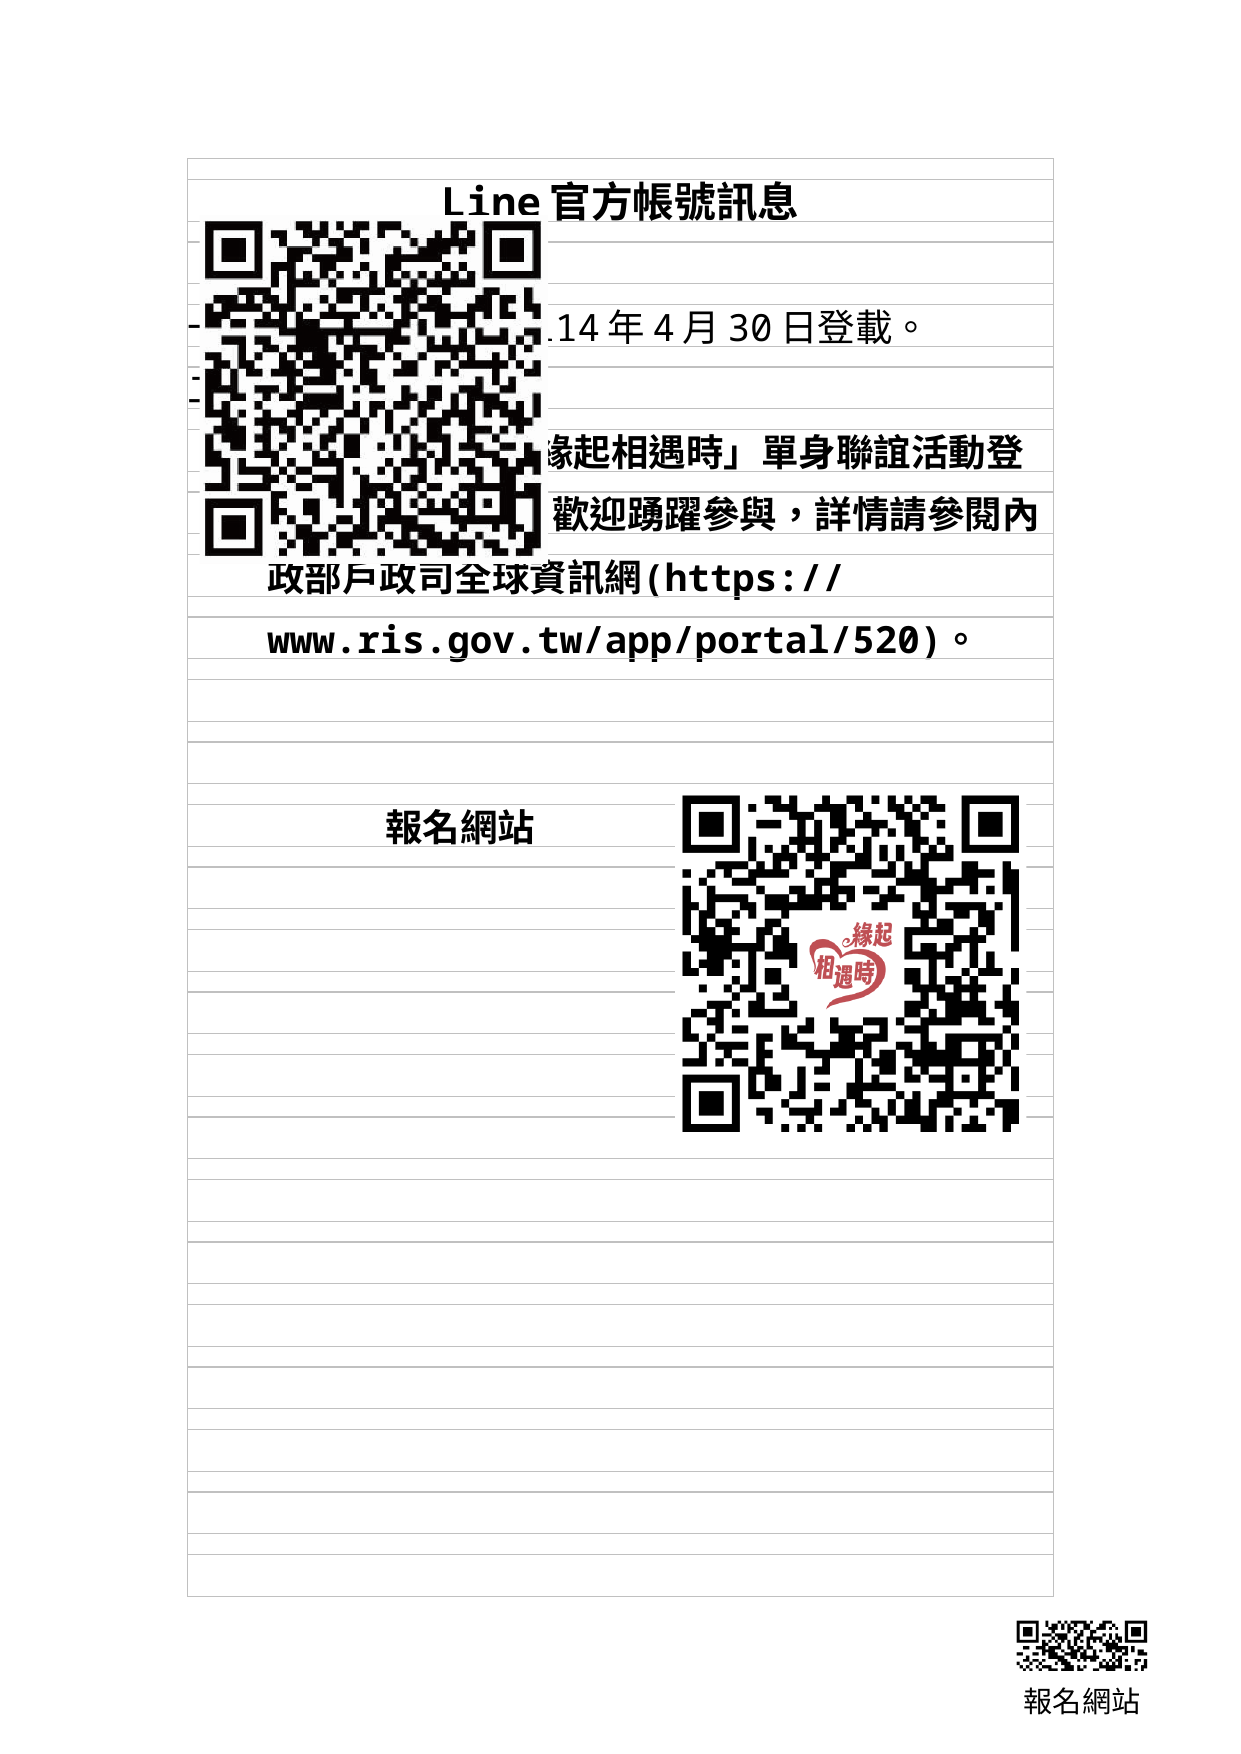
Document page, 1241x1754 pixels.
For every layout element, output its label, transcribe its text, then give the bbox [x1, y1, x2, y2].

text [188, 159, 1053, 179]
text 內政部114年「緣起相遇時」單身聯誼活動登場，共14梯次，歡迎踴躍參與，詳情請參閱內政部戶政司全球資訊網(https://www.ris.gov.tw/app/portal/520)。 [266, 597, 1053, 616]
text 內政部114年「緣起相遇時」單身聯誼活動登場，共14梯次，歡迎踴躍參與，詳情請參閱內政部戶政司全球資訊網(https://www.ris.gov.tw/app/portal/520)。 [549, 534, 1053, 554]
text 內政部114年「緣起相遇時」單身聯誼活動登場，共14梯次，歡迎踴躍參與，詳情請參閱內政部戶政司全球資訊網(https://www.ris.gov.tw/app/portal/520)。 [266, 555, 1053, 596]
text 內政部114年「緣起相遇時」單身聯誼活動登場，共14梯次，歡迎踴躍參與，詳情請參閱內政部戶政司全球資訊網(https://www.ris.gov.tw/app/portal/520)。 [549, 472, 1053, 491]
text 二、登載內容： [188, 347, 199, 366]
table_cell [267, 784, 653, 804]
text 一、敬請於即日起至114年4月30日登載。 [188, 305, 199, 346]
table_cell 臉書粉絲專頁 [1027, 805, 1053, 846]
text 一、敬請於即日起至114年4月30日登載。 [549, 305, 1053, 346]
table_header [653, 722, 1053, 741]
table_header [267, 743, 653, 783]
picture [1013, 1617, 1150, 1671]
text 二、登載內容： [549, 347, 1053, 366]
picture [199, 215, 549, 564]
table_cell 臉書粉絲專頁 [653, 805, 675, 846]
table_header [653, 743, 1053, 783]
text 二、登載內容： [188, 368, 199, 408]
picture [675, 787, 1027, 1140]
text 內政部114年「緣起相遇時」單身聯誼活動登場，共14梯次，歡迎踴躍參與，詳情請參閱內政部戶政司全球資訊網(https://www.ris.gov.tw/app/portal/520)。 [266, 618, 1053, 658]
text 內政部114年「緣起相遇時」單身聯誼活動登場，共14梯次，歡迎踴躍參與，詳情請參閱內政部戶政司全球資訊網(https://www.ris.gov.tw/app/portal/520)。 [549, 409, 1053, 429]
table_cell 臉書粉絲專頁 [653, 784, 1053, 804]
table_header [267, 722, 653, 741]
table_cell 報名網站 [267, 805, 653, 846]
text 二、登載內容： [549, 368, 1053, 408]
text 內政部114年「緣起相遇時」單身聯誼活動登場，共14梯次，歡迎踴躍參與，詳情請參閱內政部戶政司全球資訊網(https://www.ris.gov.tw/app/portal/520)。 [549, 430, 1053, 471]
text Line官方帳號訊息 [188, 180, 1053, 221]
text 內政部114年「緣起相遇時」單身聯誼活動登場，共14梯次，歡迎踴躍參與，詳情請參閱內政部戶政司全球資訊網(https://www.ris.gov.tw/app/portal/520)。 [549, 493, 1053, 533]
text 報名網站 [1023, 1679, 1209, 1721]
text 一、敬請於即日起至114年4月30日登載。 [549, 284, 1053, 304]
